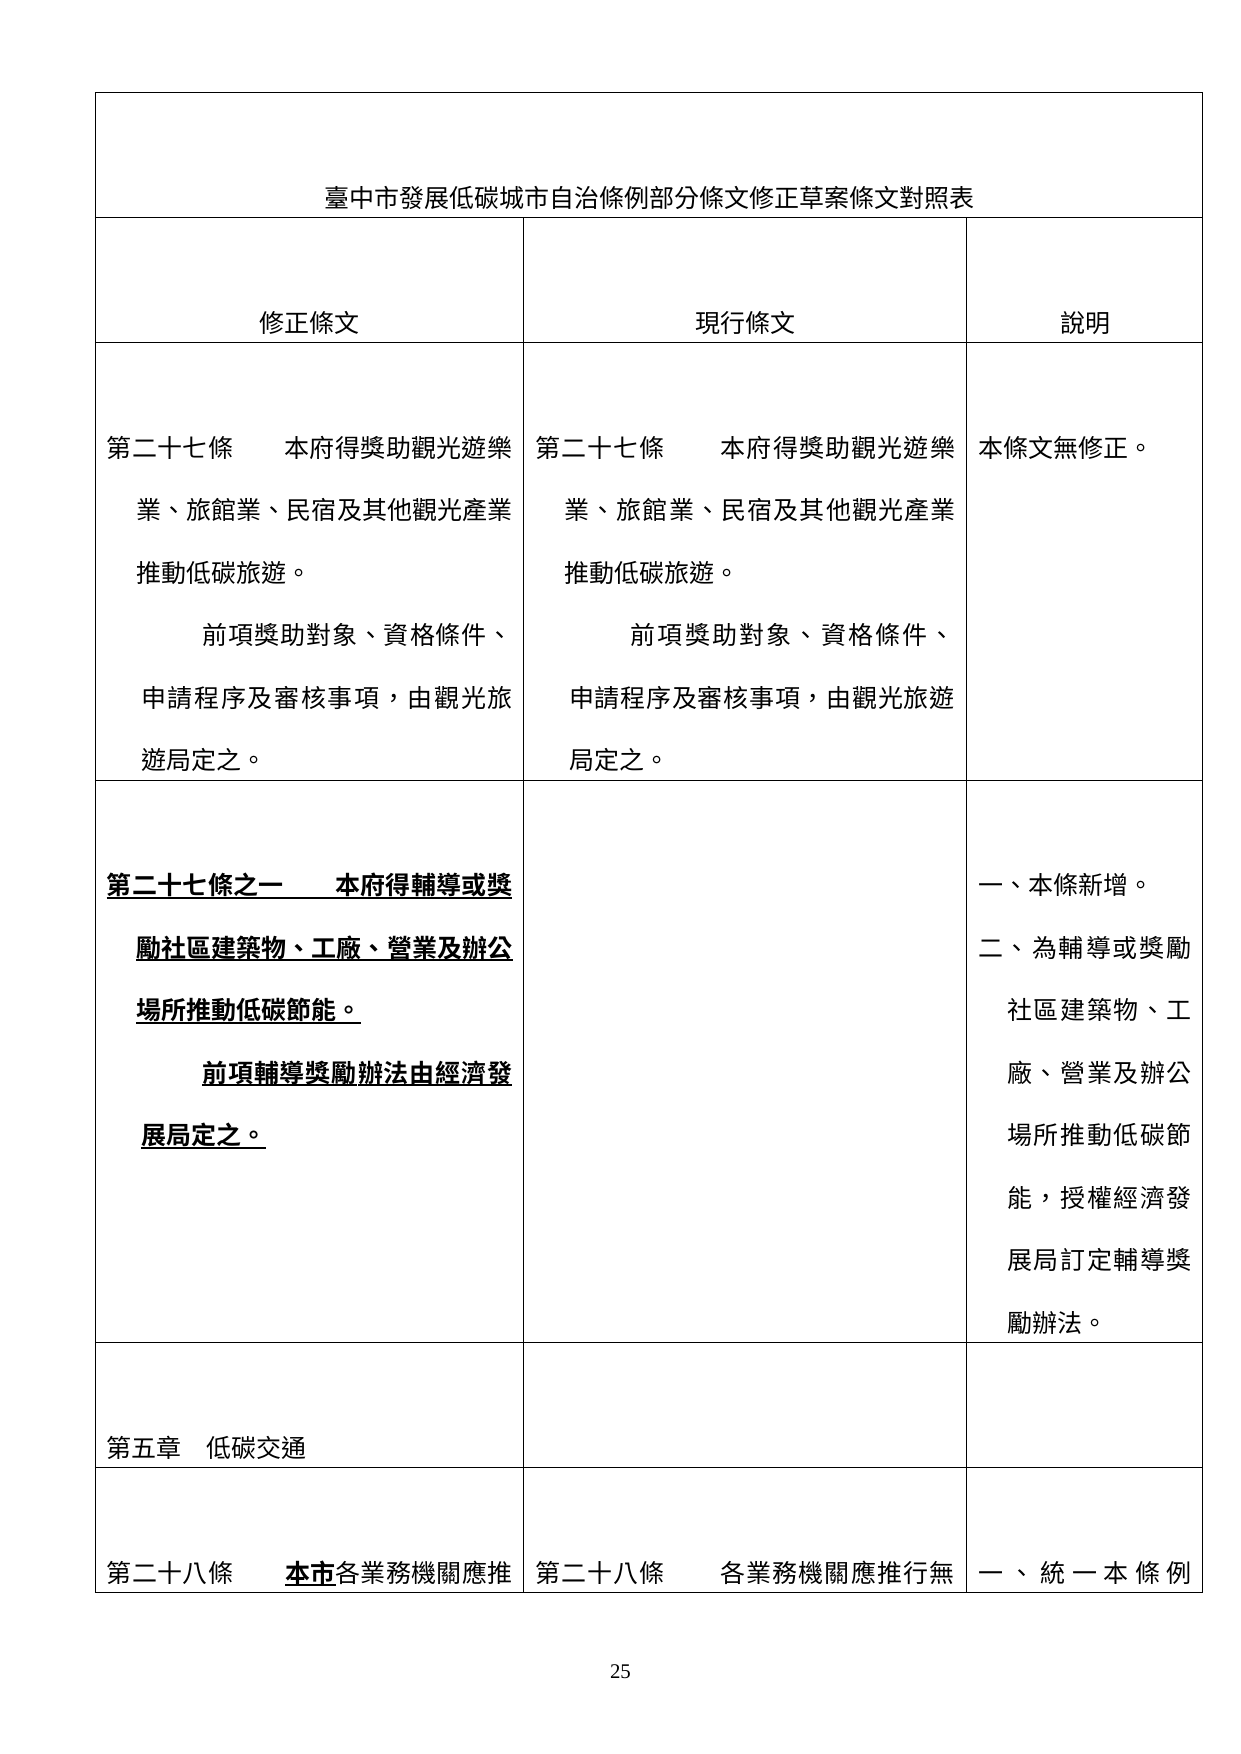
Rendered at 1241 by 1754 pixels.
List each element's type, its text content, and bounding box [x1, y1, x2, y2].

table_cell 現行條文 [524, 218, 966, 342]
table_cell 說明 [967, 218, 1202, 342]
table_cell [524, 781, 966, 1342]
table_cell 第二十八條 本市各業務機關應推 [96, 1468, 523, 1592]
table_cell [967, 1343, 1202, 1467]
table_cell 本條文無修正。 [967, 343, 1202, 780]
table_cell 一、統一本條例 [967, 1468, 1202, 1592]
table_header 臺中市發展低碳城市自治條例部分條文修正草案條文對照表 [96, 93, 1202, 217]
table_cell 第二十七條之一 本府得輔導或獎勵社區建築物、工廠、營業及辦公場所推動低碳節能。 前項輔導獎勵辦法由經濟發展局定之。 [96, 781, 523, 1342]
table_cell 第五章 低碳交通 [96, 1343, 523, 1467]
table_cell 第二十八條 各業務機關應推行無 [524, 1468, 966, 1592]
table_cell 第二十七條 本府得獎助觀光遊樂業、旅館業、民宿及其他觀光產業推動低碳旅遊。 前項獎助對象、資格條件、申請程序及審核事項，由觀光旅遊局定之。 [96, 343, 523, 780]
table_cell [524, 1343, 966, 1467]
table_cell 修正條文 [96, 218, 523, 342]
table_cell 一、本條新增。 二、為輔導或獎勵社區建築物、工廠、營業及辦公場所推動低碳節能，授權經濟發展局訂定輔導獎勵辦法。 [967, 781, 1202, 1342]
table_cell 第二十七條 本府得獎助觀光遊樂業、旅館業、民宿及其他觀光產業推動低碳旅遊。 前項獎助對象、資格條件、申請程序及審核事項，由觀光旅遊局定之。 [524, 343, 966, 780]
